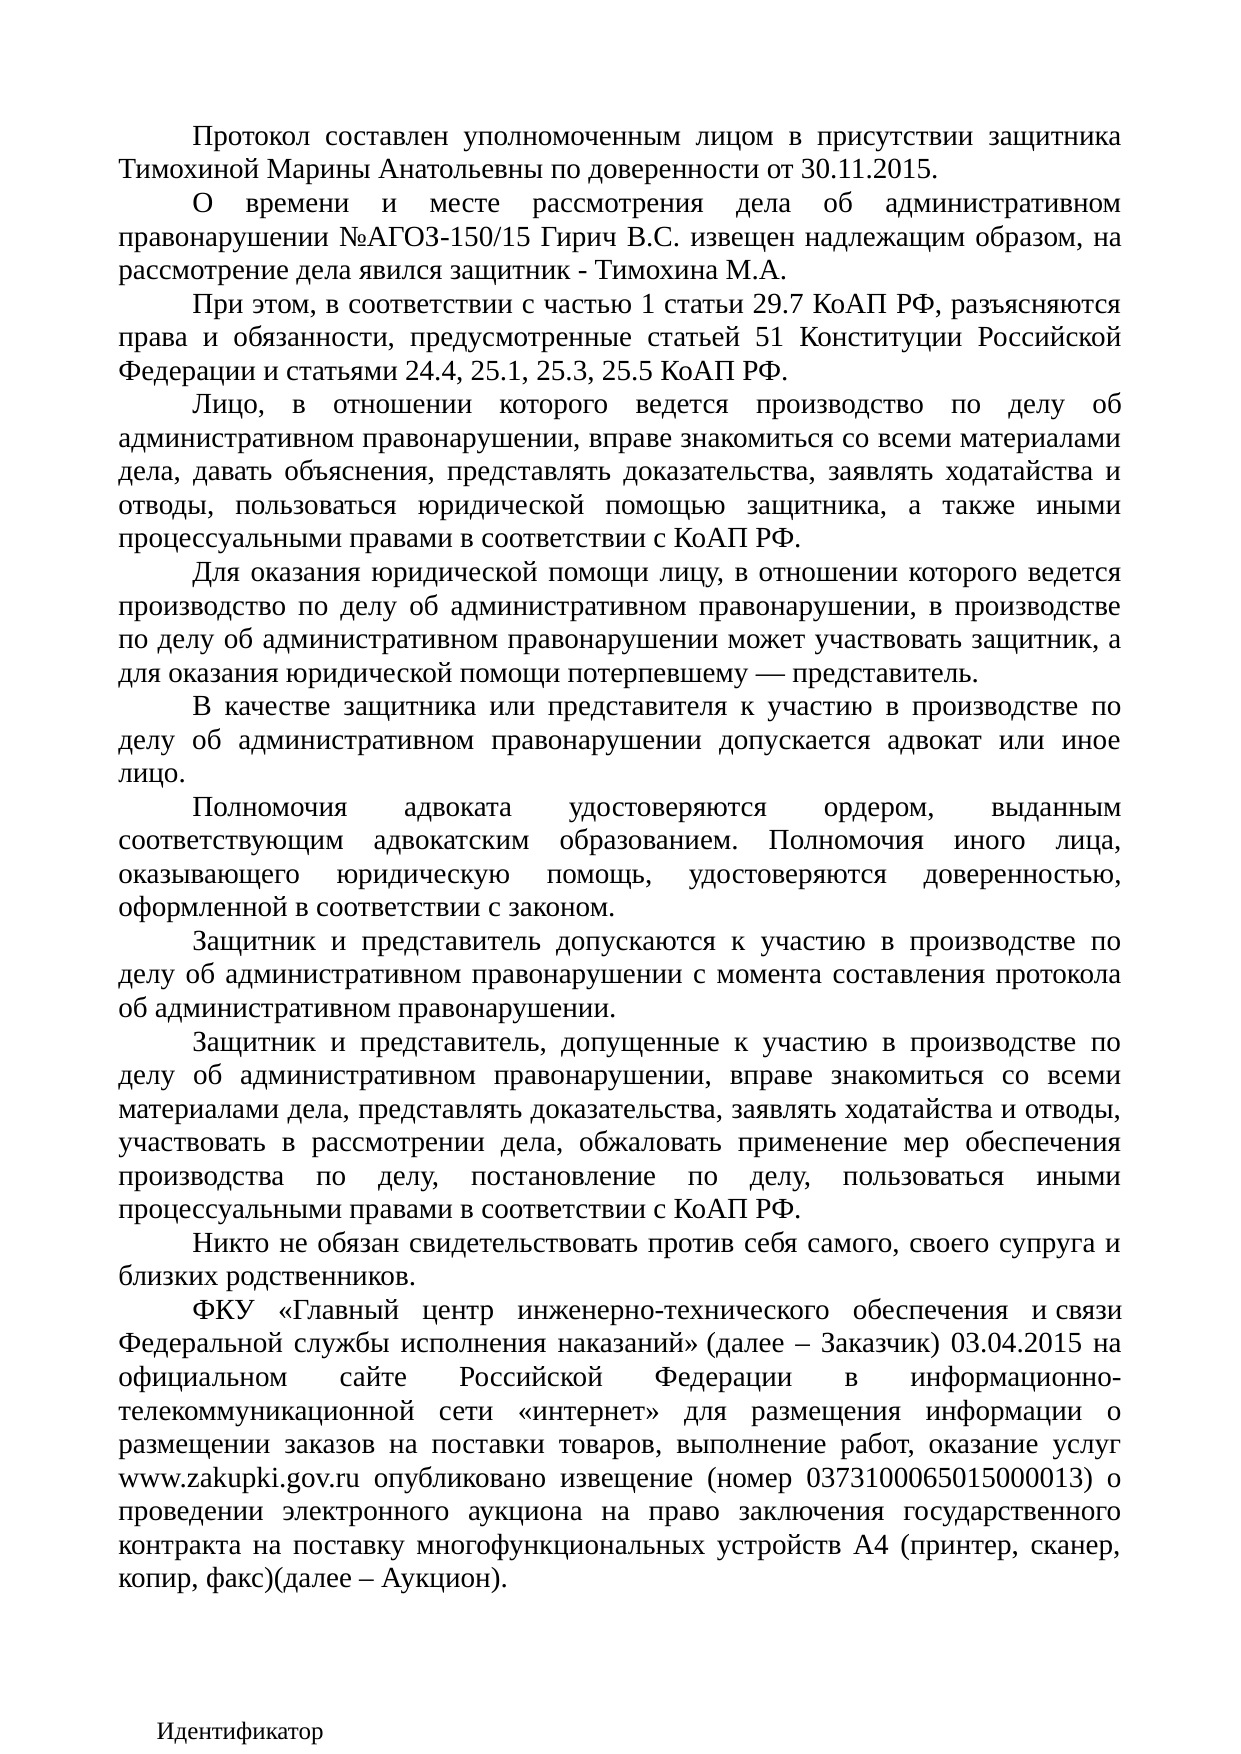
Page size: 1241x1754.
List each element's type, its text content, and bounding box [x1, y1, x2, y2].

text Полномочия адвоката удостоверяются ордером, выданным соответствующим адвокатским образованием. Полномочия иного лица, оказывающего юридическую помощь, удостоверяются доверенностью, оформленной в соответствии с законом. [118, 789, 1122, 923]
text Лицо, в отношении которого ведется производство по делу об административном правонарушении, вправе знакомиться со всеми материалами дела, давать объяснения, представлять доказательства, заявлять ходатайства и отводы, пользоваться юридической помощью защитника, а также иными процессуальными правами в соответствии с КоАП РФ. [118, 386, 1122, 554]
text Защитник и представитель допускаются к участию в производстве по делу об административном правонарушении с момента составления протокола об административном правонарушении. [118, 923, 1122, 1024]
text Никто не обязан свидетельствовать против себя самого, своего супруга и близких родственников. [118, 1225, 1122, 1292]
text При этом, в соответствии с частью 1 статьи 29.7 КоАП РФ, разъясняются права и обязанности, предусмотренные статьей 51 Конституции Российской Федерации и статьями 24.4, 25.1, 25.3, 25.5 КоАП РФ. [118, 286, 1122, 386]
text Защитник и представитель, допущенные к участию в производстве по делу об административном правонарушении, вправе знакомиться со всеми материалами дела, представлять доказательства, заявлять ходатайства и отводы, участвовать в рассмотрении дела, обжаловать применение мер обеспечения производства по делу, постановление по делу, пользоваться иными процессуальными правами в соответствии с КоАП РФ. [118, 1024, 1122, 1225]
text Для оказания юридической помощи лицу, в отношении которого ведется производство по делу об административном правонарушении, в производстве по делу об административном правонарушении может участвовать защитник, а для оказания юридической помощи потерпевшему — представитель. [118, 554, 1122, 688]
text В качестве защитника или представителя к участию в производстве по делу об административном правонарушении допускается адвокат или иное лицо. [118, 688, 1122, 789]
text Протокол составлен уполномоченным лицом в присутствии защитника Тимохиной Марины Анатольевны по доверенности от 30.11.2015. [118, 118, 1122, 185]
text ФКУ «Главный центр инженерно-технического обеспечения и связи Федеральной службы исполнения наказаний» (далее – Заказчик) 03.04.2015 на официальном сайте Российской Федерации в информационно-телекоммуникационной сети «интернет» для размещения информации о размещении заказов на поставки товаров, выполнение работ, оказание услуг www.zakupki.gov.ru опубликовано извещение (номер 0373100065015000013) о проведении электронного аукциона на право заключения государственного контракта на поставку многофункциональных устройств А4 (принтер, сканер, копир, факс)(далее – Аукцион). [118, 1292, 1122, 1594]
text О времени и месте рассмотрения дела об административном правонарушении №АГОЗ-150/15 Гирич В.С. извещен надлежащим образом, на рассмотрение дела явился защитник - Тимохина М.А. [118, 185, 1122, 286]
